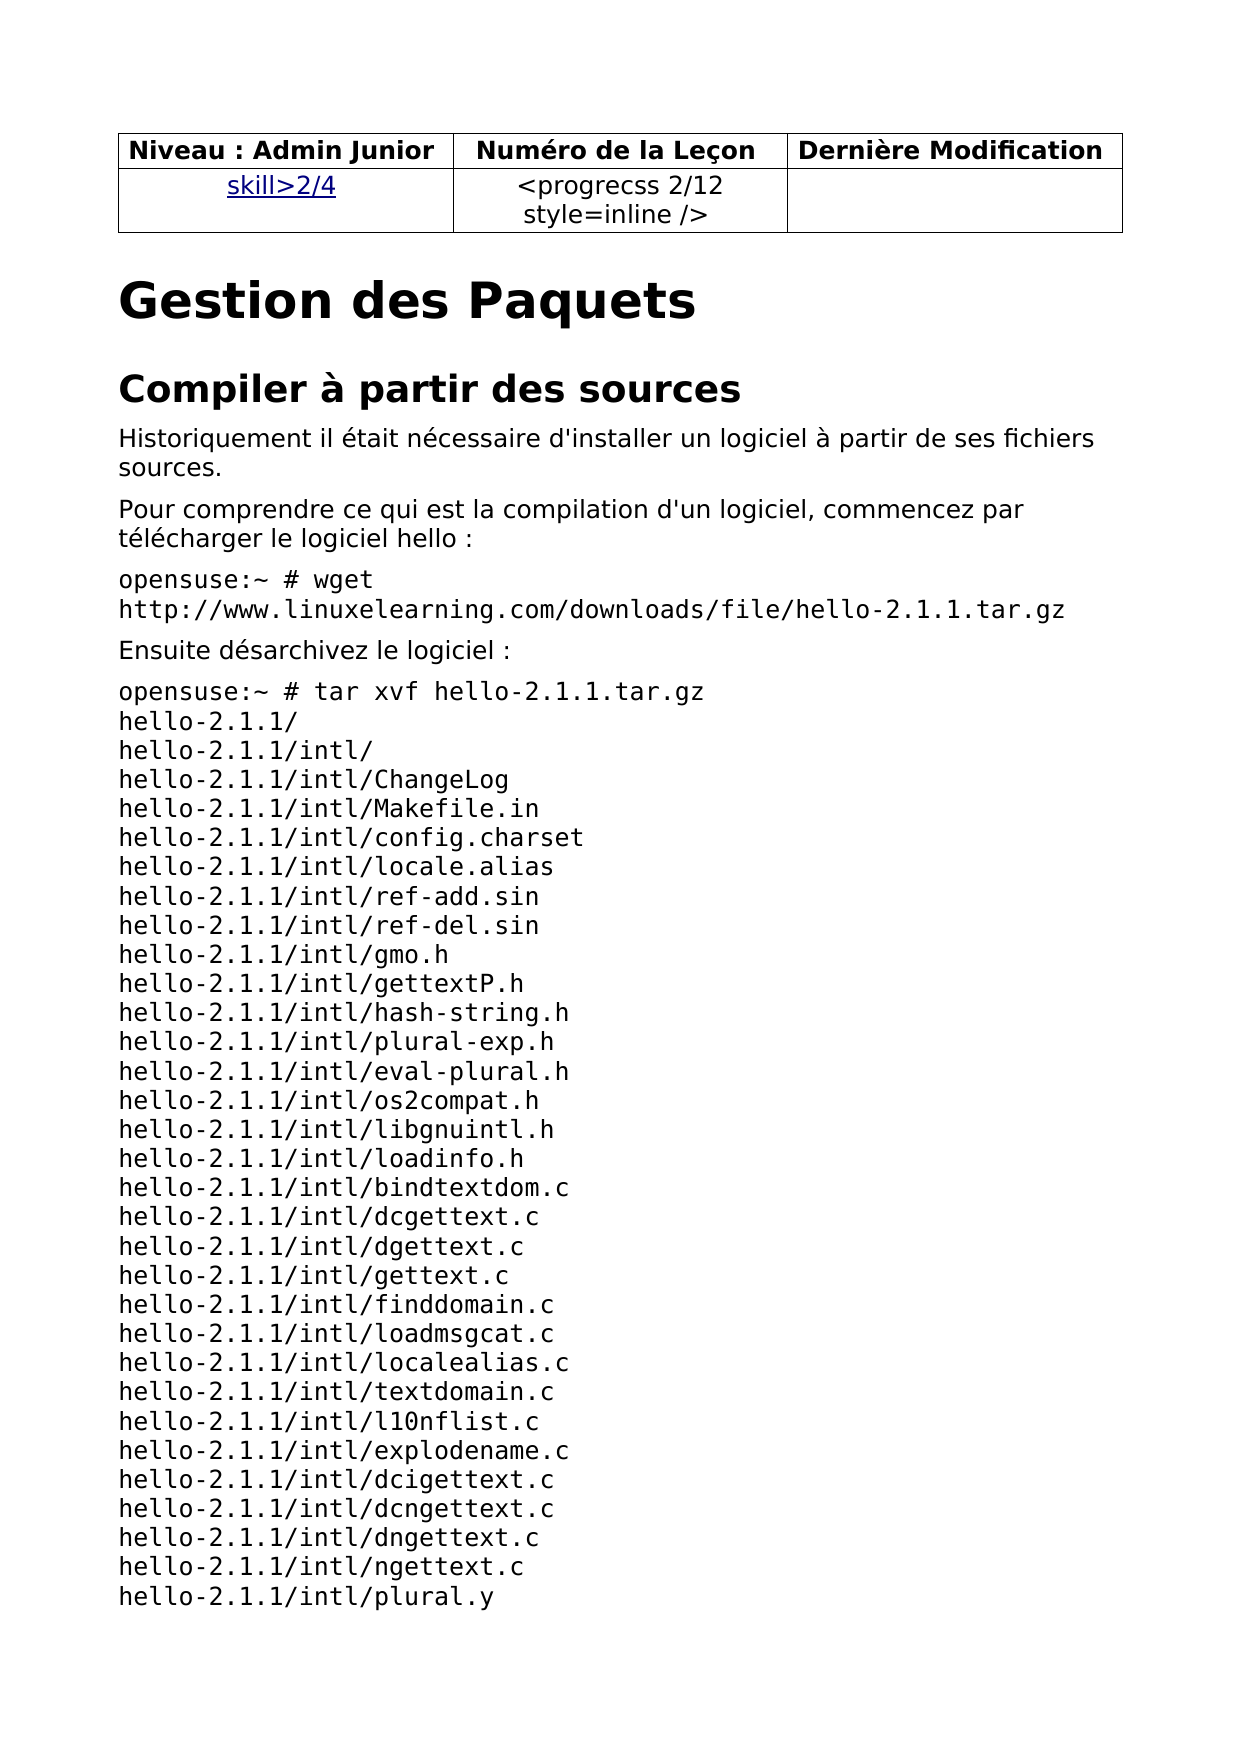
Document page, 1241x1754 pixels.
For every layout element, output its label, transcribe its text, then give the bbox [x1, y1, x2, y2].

text opensuse:~ # wget http://www.linuxelearning.com/downloads/file/hello-2.1.1.tar.gz [118, 566, 1122, 624]
table_cell [788, 169, 1122, 232]
table_header Dernière Modification [788, 134, 1122, 168]
text Pour comprendre ce qui est la compilation d'un logiciel, commencez par télécharger le logiciel hello : [118, 495, 1122, 553]
table_header Numéro de la Leçon [454, 134, 787, 168]
text Ensuite désarchivez le logiciel : [118, 636, 1122, 665]
text opensuse:~ # tar xvf hello-2.1.1.tar.gz hello-2.1.1/ hello-2.1.1/intl/ hello-2.1.1/intl/ChangeLog hello-2.1.1/intl/Makefile.in hello-2.1.1/intl/config.charset hello-2.1.1/intl/locale.alias hello-2.1.1/intl/ref-add.sin hello-2.1.1/intl/ref-del.sin hello-2.1.1/intl/gmo.h hello-2.1.1/intl/gettextP.h hello-2.1.1/intl/hash-string.h hello-2.1.1/intl/plural-exp.h hello-2.1.1/intl/eval-plural.h hello-2.1.1/intl/os2compat.h hello-2.1.1/intl/libgnuintl.h hello-2.1.1/intl/loadinfo.h hello-2.1.1/intl/bindtextdom.c hello-2.1.1/intl/dcgettext.c hello-2.1.1/intl/dgettext.c hello-2.1.1/intl/gettext.c hello-2.1.1/intl/finddomain.c hello-2.1.1/intl/loadmsgcat.c hello-2.1.1/intl/localealias.c hello-2.1.1/intl/textdomain.c hello-2.1.1/intl/l10nflist.c hello-2.1.1/intl/explodename.c hello-2.1.1/intl/dcigettext.c hello-2.1.1/intl/dcngettext.c hello-2.1.1/intl/dngettext.c hello-2.1.1/intl/ngettext.c hello-2.1.1/intl/plural.y [118, 677, 1122, 1611]
text Historiquement il était nécessaire d'installer un logiciel à partir de ses fichiers sources. [118, 424, 1122, 482]
subtitle Compiler à partir des sources [118, 368, 1122, 412]
table_cell skill>2/4 [119, 169, 453, 232]
subtitle Gestion des Paquets [118, 272, 1122, 330]
table_header Niveau : Admin Junior [119, 134, 453, 168]
table_cell <progrecss 2/12 style=inline /> [454, 169, 787, 232]
